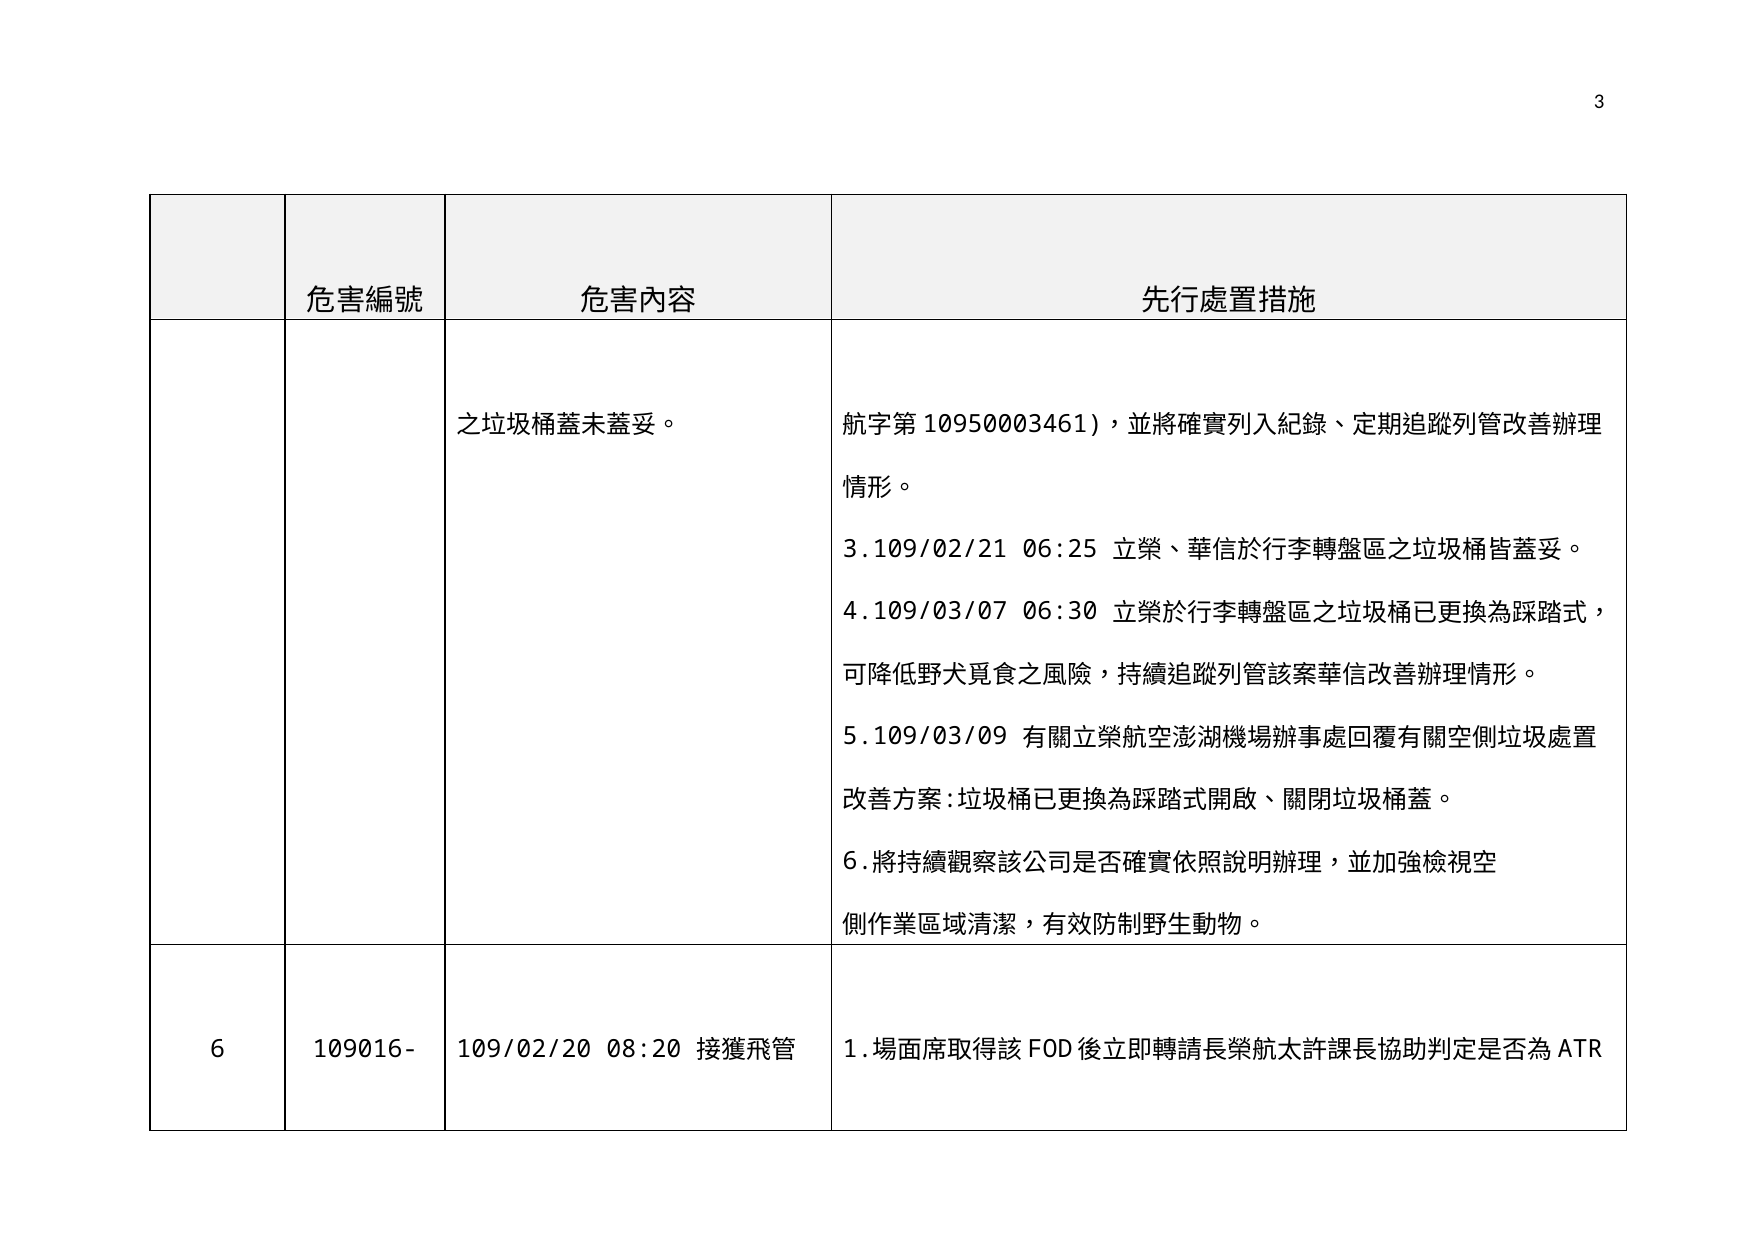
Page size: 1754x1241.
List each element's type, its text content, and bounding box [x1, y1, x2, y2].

table_cell 航字第10950003461)，並將確實列入紀錄、定期追蹤列管改善辦理情形。 3.109/02/21 06:25 立榮、華信於行李轉盤區之垃圾桶皆蓋妥。 4.109/03/07 06:30 立榮於行李轉盤區之垃圾桶已更換為踩踏式，可降低野犬覓食之風險，持續追蹤列管該案華信改善辦理情形。 5.109/03/09 有關立榮航空澎湖機場辦事處回覆有關空側垃圾處置改善方案:垃圾桶已更換為踩踏式開啟、關閉垃圾桶蓋。 6.將持續觀察該公司是否確實依照說明辦理，並加強檢視空 側作業區域清潔，有效防制野生動物。 [832, 320, 1626, 943]
table_cell 1.場面席取得該FOD後立即轉請長榮航太許課長協助判定是否為ATR [832, 945, 1626, 1130]
table_header 先行處置措施 [832, 195, 1626, 318]
table_header [151, 195, 284, 318]
table_cell 之垃圾桶蓋未蓋妥。 [446, 320, 831, 943]
table_header 危害內容 [446, 195, 831, 318]
table_header 危害編號 [286, 195, 444, 318]
table_cell 109016- [286, 945, 444, 1130]
table_cell [286, 320, 444, 943]
table_cell [151, 320, 284, 943]
table_cell 109/02/20 08:20 接獲飛管 [446, 945, 831, 1130]
table_cell 6 [151, 945, 284, 1130]
